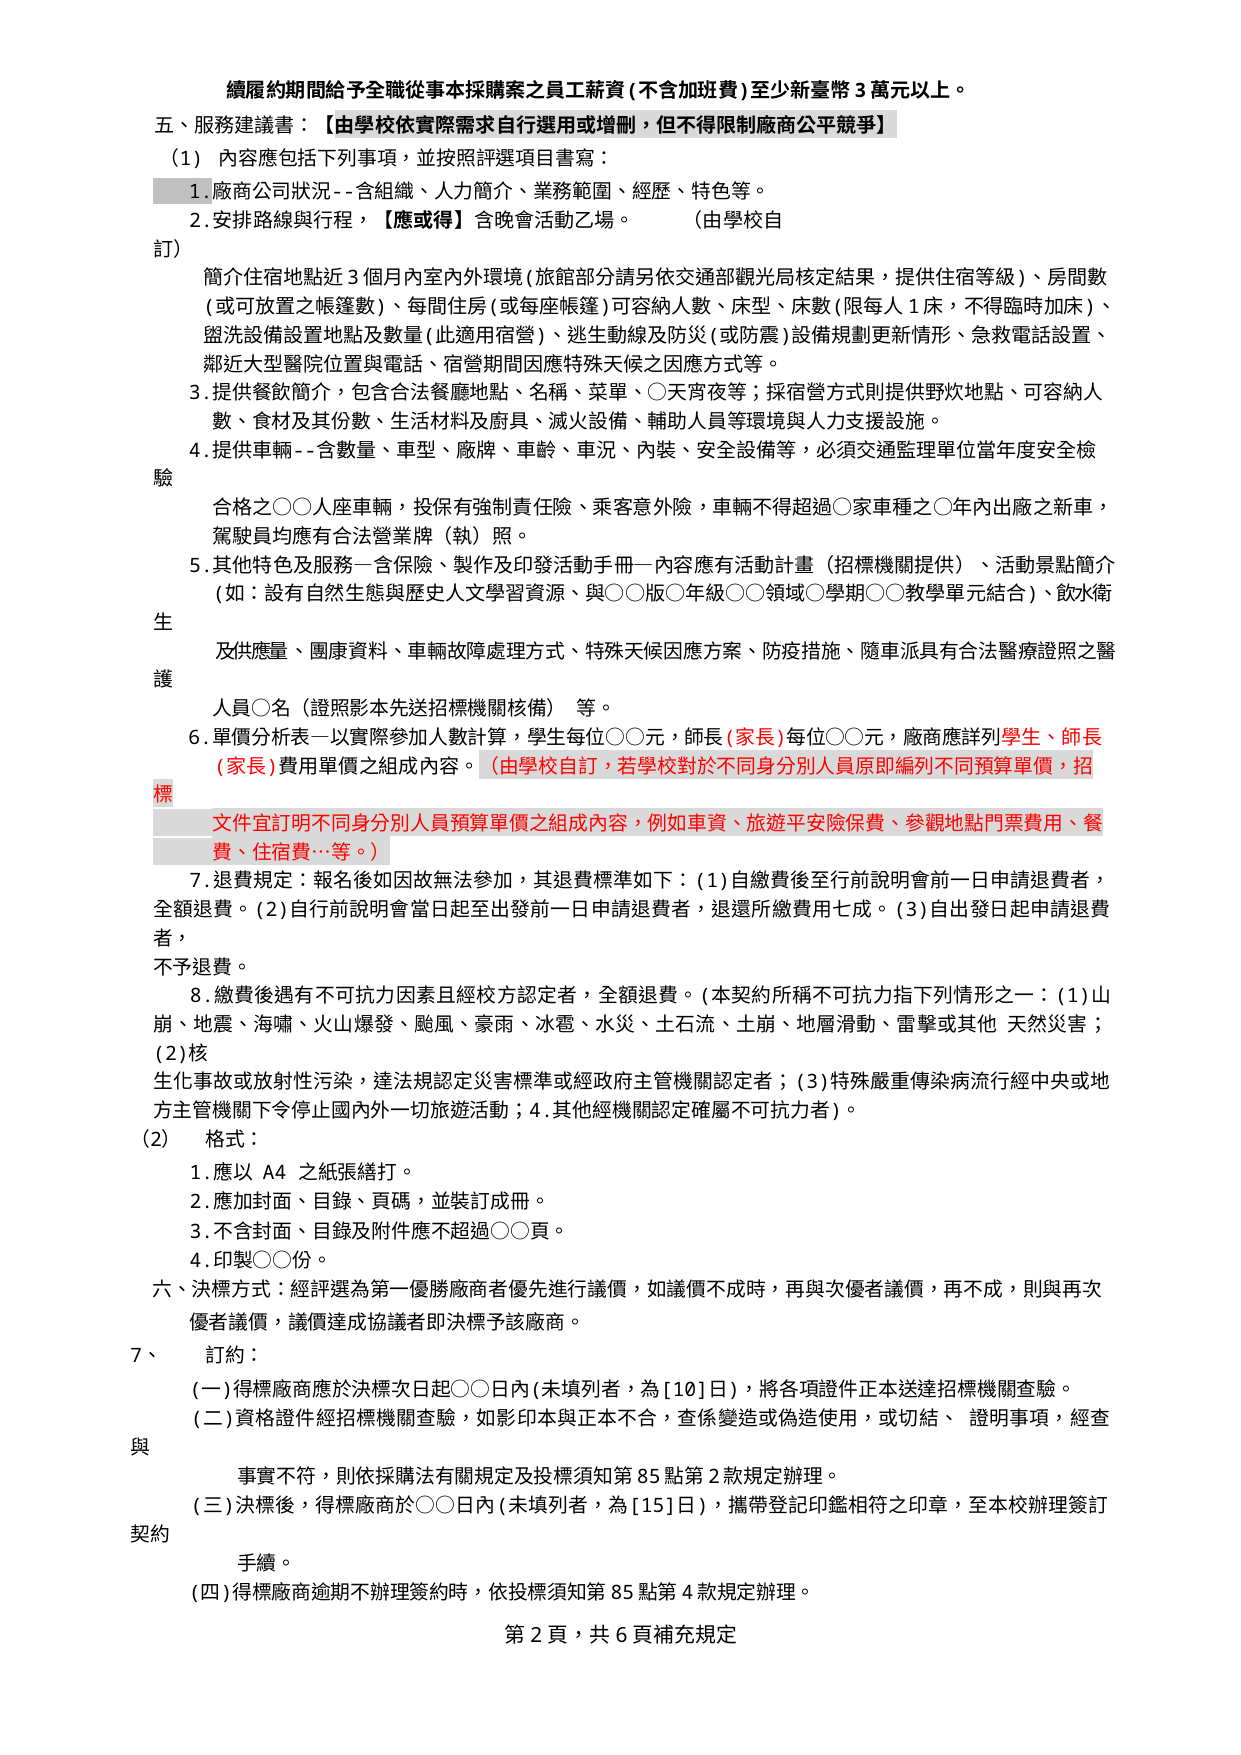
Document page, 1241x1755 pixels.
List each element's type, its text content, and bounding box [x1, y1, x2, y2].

text 2.應加封面、目錄、頁碼，並裝訂成冊。 [130, 1186, 801, 1215]
text 3.不含封面、目錄及附件應不超過○○頁。 [130, 1215, 801, 1244]
text 六、決標方式：經評選為第一優勝廠商者優先進行議價，如議價不成時，再與次優者議價，再不成，則與再次優者議價，議價達成協議者即決標予該廠商。 [152, 1273, 1110, 1335]
list 內容應包括下列事項，並按照評選項目書寫： [159, 143, 1111, 171]
list 訂約： [130, 1340, 801, 1368]
text 4.提供車輛--含數量、車型、廠牌、車齡、車況、內裝、安全設備等，必須交通監理單位當年度安全檢驗 [153, 434, 1111, 492]
text 合格之○○人座車輛，投保有強制責任險、乘客意外險，車輛不得超過○家車種之○年內出廠之新車， [153, 492, 1111, 520]
text 2.安排路線與行程，【應或得】含晚會活動乙場。 （由學校自訂） [153, 204, 801, 262]
text 數、食材及其份數、生活材料及廚具、滅火設備、輔助人員等環境與人力支援設施。 [153, 405, 1104, 434]
text 8.繳費後遇有不可抗力因素且經校方認定者，全額退費。(本契約所稱不可抗力指下列情形之一：(1)山崩、地震、海嘯、火山爆發、颱風、豪雨、冰雹、水災、土石流、土崩、地層滑動、雷擊或其他 天然災害；(2)核 [153, 980, 1111, 1066]
text (二)資格證件經招標機關查驗，如影印本與正本不合，查係變造或偽造使用，或切結、 證明事項，經查與 [130, 1402, 1110, 1460]
text 五、服務建議書：【由學校依實際需求自行選用或增刪，但不得限制廠商公平競爭】 [130, 109, 1111, 138]
text 續履約期間給予全職從事本採購案之員工薪資(不含加班費)至少新臺幣3萬元以上。 [130, 75, 1110, 105]
text (如：設有自然生態與歷史人文學習資源、與○○版○年級○○領域○學期○○教學單元結合)、飲水衛生 [153, 578, 1125, 635]
text 3.提供餐飲簡介，包含合法餐廳地點、名稱、菜單、○天宵夜等；採宿營方式則提供野炊地點、可容納人 [153, 377, 1104, 405]
text 7.退費規定：報名後如因故無法參加，其退費標準如下：(1)自繳費後至行前說明會前一日申請退費者，全額退費。(2)自行前說明會當日起至出發前一日申請退費者，退還所繳費用七成。(3)自出發日起申請退費者， [153, 865, 1111, 951]
text 費、住宿費…等。） [153, 836, 1111, 865]
text 駕駛員均應有合法營業牌（執）照。 [153, 520, 1111, 549]
text 4.印製○○份。 [130, 1244, 801, 1273]
text (一)得標廠商應於決標次日起○○日內(未填列者，為[10]日)，將各項證件正本送達招標機關查驗。 [130, 1373, 1110, 1402]
text (四)得標廠商逾期不辦理簽約時，依投標須知第85點第4款規定辦理。 [130, 1576, 830, 1605]
text 人員○名（證照影本先送招標機關核備） 等。 [153, 693, 1125, 721]
text 事實不符，則依採購法有關規定及投標須知第85點第2款規定辦理。 [130, 1460, 1110, 1489]
text 手續。 [130, 1547, 1110, 1576]
text 生化事故或放射性污染，達法規認定災害標準或經政府主管機關認定者；(3)特殊嚴重傳染病流行經中央或地方主管機關下令停止國內外一切旅遊活動；4.其他經機關認定確屬不可抗力者)。 [153, 1066, 1111, 1123]
text 不予退費。 [153, 951, 1111, 980]
text 1.應以 A4 之紙張繕打。 [130, 1157, 801, 1186]
text 1.廠商公司狀況--含組織、人力簡介、業務範圍、經歷、特色等。 [153, 176, 801, 204]
text (三)決標後，得標廠商於○○日內(未填列者，為[15]日)，攜帶登記印鑑相符之印章，至本校辦理簽訂契約 [130, 1489, 1110, 1547]
text 6.單價分析表—以實際參加人數計算，學生每位○○元，師長(家長)每位○○元，廠商應詳列學生、師長 [153, 721, 1111, 750]
list 格式： [130, 1123, 801, 1152]
text 及供應量、團康資料、車輛故障處理方式、特殊天候因應方案、防疫措施、隨車派具有合法醫療證照之醫護 [153, 635, 1125, 693]
text 簡介住宿地點近3個月內室內外環境(旅館部分請另依交通部觀光局核定結果，提供住宿等級)、房間數(或可放置之帳篷數)、每間住房(或每座帳篷)可容納人數、床型、床數(限每人1床，不得臨時加床)、盥洗設備設置地點及數量(此適用宿營)、逃生動線及防災(或防震)設備規劃更新情形、急救電話設置、鄰近大型醫院位置與電話、宿營期間因應特殊天候之因應方式等。 [203, 262, 1111, 377]
text 5.其他特色及服務—含保險、製作及印發活動手冊—內容應有活動計畫（招標機關提供）、活動景點簡介 [153, 549, 1125, 578]
text (家長)費用單價之組成內容。（由學校自訂，若學校對於不同身分別人員原即編列不同預算單價，招標 [153, 750, 1111, 807]
text 文件宜訂明不同身分別人員預算單價之組成內容，例如車資、旅遊平安險保費、參觀地點門票費用、餐 [153, 807, 1111, 836]
